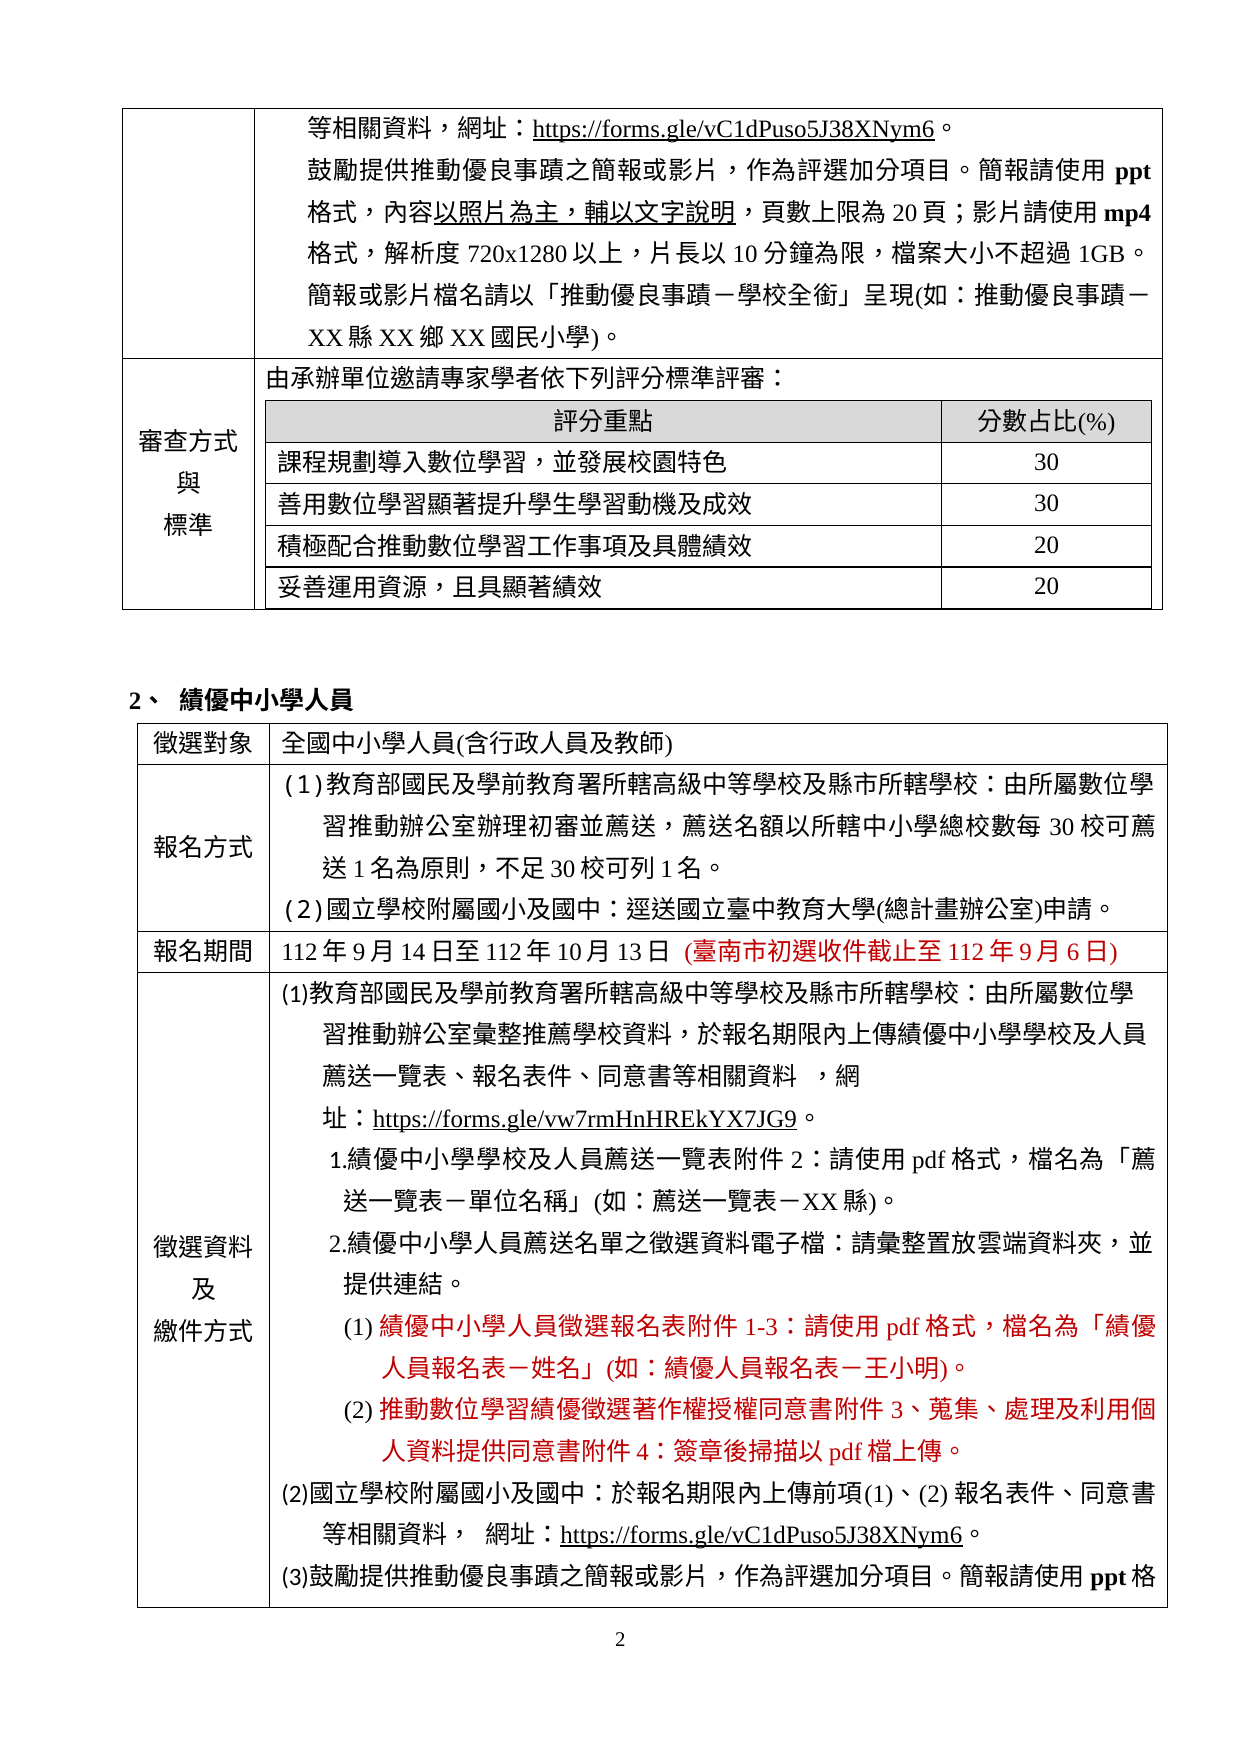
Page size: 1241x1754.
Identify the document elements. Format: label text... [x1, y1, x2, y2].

table_cell 善用數位學習顯著提升學生學習動機及成效 [266, 484, 941, 525]
table_cell 30 [942, 443, 1151, 483]
table_cell 課程規劃導入數位學習，並發展校園特色 [266, 443, 941, 483]
table_cell 由承辦單位邀請專家學者依下列評分標準評審： [255, 359, 1162, 609]
table_cell 妥善運用資源，且具顯著績效 [266, 568, 941, 608]
table_cell 112年9月14日至112年10月13日 (臺南市初選收件截止至112年9月6日) [270, 932, 1167, 972]
table_cell 教育部國民及學前教育署所轄高級中等學校及縣市所轄學校：由所屬數位學習推動辦公室彙整推薦學校資料，於報名期限內上傳績優中小學學校及人員薦送一覽表、報名表件、同意書等相關資料 ，網址：https://forms.gle/vw7rmHnHREkYX7JG9。 績優中小學學校及人員薦送一覽表附件2：請使用pdf格式，檔名為「薦送一覽表－單位名稱」(如：薦送一覽表－XX縣)。 績優中小學學校薦送名單之徵選資料電子檔：請彙整置放雲端資料夾，並提供連結。 績優中小學學校徵選報名表附件1-2：得採doc、odt或pdf格式，檔名為「績優學校報名表－學校全銜」(如：績優學校報名表－XX縣XX鄉XX國民小學)。 推動數位學習績優徵選著作權授權同意書附件3、蒐集、處理及利用個人資料提供同意書附件4：簽章後掃描以pdf檔上傳。 國立學校附屬國小及國中：於報名期限內上傳前項(1)、(2) 報名表件、同意書等相關資料，網址：https://forms.gle/vC1dPuso5J38XNym6。 鼓勵提供推動優良事蹟之簡報或影片，作為評選加分項目。簡報請使用ppt格式，內容以照片為主，輔以文字說明，頁數上限為20頁；影片請使用mp4格式，解析度720x1280以上，片長以10分鐘為限，檔案大小不超過1GB。簡報或影片檔名請以「推動優良事蹟－學校全銜」呈現(如：推動優良事蹟－XX縣XX鄉XX國民小學)。 [255, 109, 1162, 357]
table_cell 20 [942, 526, 1151, 566]
table_header 分數占比(%) [942, 401, 1151, 442]
table_header 徵選對象 [138, 724, 269, 764]
table_header 評分重點 [266, 401, 941, 442]
table_cell 教育部國民及學前教育署所轄高級中等學校及縣市所轄學校：由所屬數位學習推動辦公室辦理初審並薦送，薦送名額以所轄中小學總校數每30校可薦送1名為原則，不足30校可列1名。 國立學校附屬國小及國中：逕送國立臺中教育大學(總計畫辦公室)申請。 [270, 765, 1167, 931]
table_cell 徵選資料 及 繳件方式 [138, 973, 269, 1607]
table_cell 30 [942, 484, 1151, 525]
table_cell 報名期間 [138, 932, 269, 972]
table_cell 積極配合推動數位學習工作事項及具體績效 [266, 526, 941, 566]
table_header 全國中小學人員(含行政人員及教師) [270, 724, 1167, 764]
table_cell [123, 109, 254, 357]
table_cell 報名方式 [138, 765, 269, 931]
table_cell 審查方式 與 標準 [123, 359, 254, 609]
list 績優中小學人員 [129, 681, 1162, 717]
table_cell 20 [942, 568, 1151, 608]
table_cell 教育部國民及學前教育署所轄高級中等學校及縣市所轄學校：由所屬數位學習推動辦公室彙整推薦學校資料，於報名期限內上傳績優中小學學校及人員薦送一覽表、報名表件、同意書等相關資料 ，網址：https://forms.gle/vw7rmHnHREkYX7JG9。 績優中小學學校及人員薦送一覽表附件2：請使用pdf格式，檔名為「薦送一覽表－單位名稱」(如：薦送一覽表－XX縣)。 績優中小學人員薦送名單之徵選資料電子檔：請彙整置放雲端資料夾，並提供連結。 績優中小學人員徵選報名表附件1-3：請使用pdf格式，檔名為「績優人員報名表－姓名」(如：績優人員報名表－王小明)。 推動數位學習績優徵選著作權授權同意書附件3、蒐集、處理及利用個人資料提供同意書附件4：簽章後掃描以pdf檔上傳。 國立學校附屬國小及國中：於報名期限內上傳前項(1)、(2) 報名表件、同意書等相關資料， 網址：https://forms.gle/vC1dPuso5J38XNym6。 鼓勵提供推動優良事蹟之簡報或影片，作為評選加分項目。簡報請使用ppt格式，內容以照片為主，輔以文字說明，頁數上限為20頁；影片請使用mp4格式，解析度720x1280以上，片長以10分鐘為限，檔案大小不超過1GB。簡報或影片檔名請以「推動優良事蹟－人員姓名」呈現(如：推動優良事蹟－王小明)。 [270, 973, 1167, 1607]
